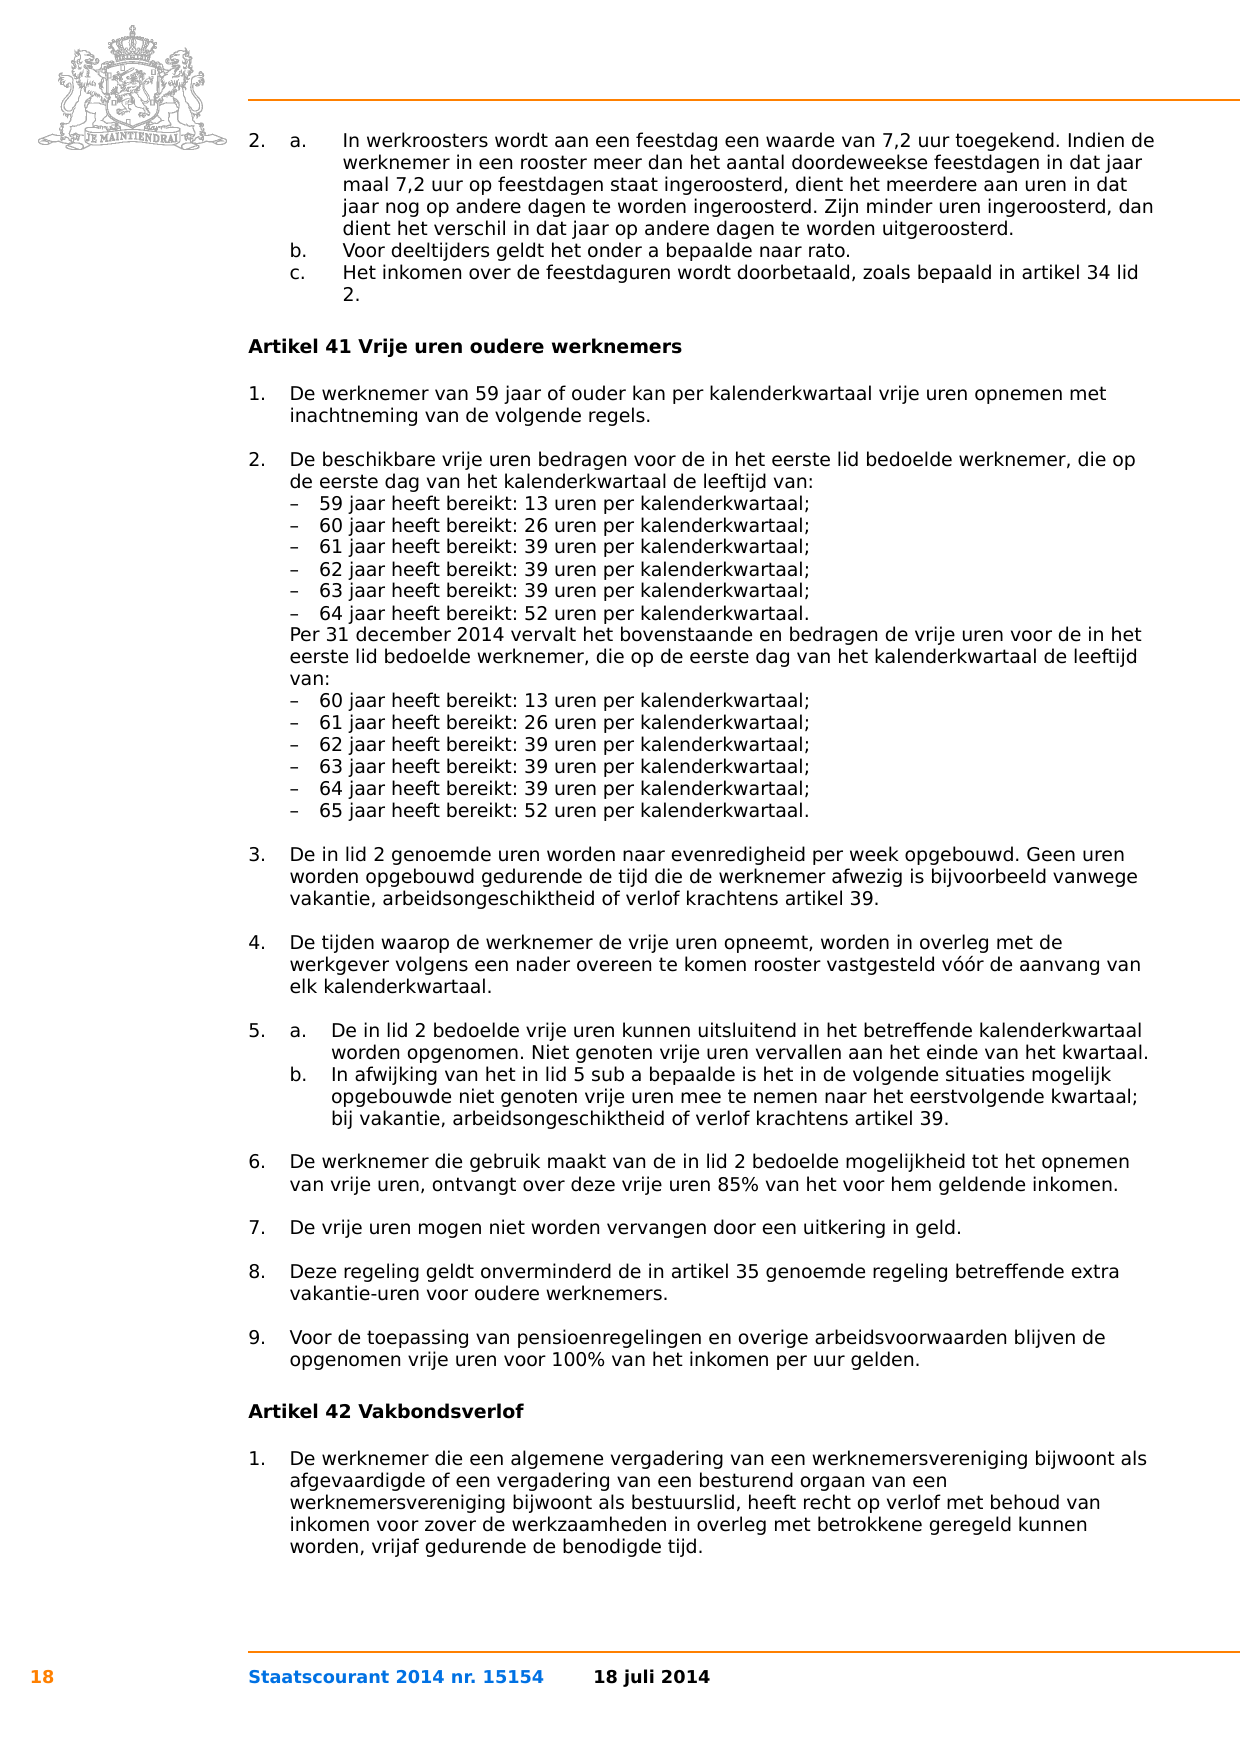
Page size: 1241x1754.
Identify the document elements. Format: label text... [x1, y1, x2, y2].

text – 64 jaar heeft bereikt: 52 uren per kalenderkwartaal. [289, 602, 1163, 624]
text – 62 jaar heeft bereikt: 39 uren per kalenderkwartaal; [289, 734, 1163, 756]
text Per 31 december 2014 vervalt het bovenstaande en bedragen de vrije uren voor de in het eerste lid bedoelde werknemer, die op de eerste dag van het kalenderkwartaal de leeftijd van: [289, 624, 1163, 690]
text – 60 jaar heeft bereikt: 26 uren per kalenderkwartaal; [289, 514, 1163, 536]
text – 62 jaar heeft bereikt: 39 uren per kalenderkwartaal; [289, 558, 1163, 580]
text b. Voor deeltijders geldt het onder a bepaalde naar rato. [289, 240, 1163, 262]
text 7. De vrije uren mogen niet worden vervangen door een uitkering in geld. [248, 1217, 1163, 1239]
text – 64 jaar heeft bereikt: 39 uren per kalenderkwartaal; [289, 778, 1163, 800]
text – 59 jaar heeft bereikt: 13 uren per kalenderkwartaal; [289, 492, 1163, 514]
text 2. De beschikbare vrije uren bedragen voor de in het eerste lid bedoelde werknemer, die op de eerste dag van het kalenderkwartaal de leeftijd van: [248, 448, 1163, 492]
subtitle Artikel 41 Vrije uren oudere werknemers [248, 336, 1163, 358]
text – 63 jaar heeft bereikt: 39 uren per kalenderkwartaal; [289, 756, 1163, 778]
text b. In afwijking van het in lid 5 sub a bepaalde is het in de volgende situaties mogelijk opgebouwde niet genoten vrije uren mee te nemen naar het eerstvolgende kwartaal; bij vakantie, arbeidsongeschiktheid of verlof krachtens artikel 39. [289, 1064, 1163, 1129]
text 1. De werknemer die een algemene vergadering van een werknemersvereniging bijwoont als afgevaardigde of een vergadering van een besturend orgaan van een werknemersvereniging bijwoont als bestuurslid, heeft recht op verlof met behoud van inkomen voor zover de werkzaamheden in overleg met betrokkene geregeld kunnen worden, vrijaf gedurende de benodigde tijd. [248, 1448, 1163, 1558]
picture [38, 25, 227, 150]
subtitle Artikel 42 Vakbondsverlof [248, 1401, 1163, 1423]
text – 65 jaar heeft bereikt: 52 uren per kalenderkwartaal. [289, 800, 1163, 822]
text 2. a. In werkroosters wordt aan een feestdag een waarde van 7,2 uur toegekend. Indien de werknemer in een rooster meer dan het aantal doordeweekse feestdagen in dat jaar maal 7,2 uur op feestdagen staat ingeroosterd, dient het meerdere aan uren in dat jaar nog op andere dagen te worden ingeroosterd. Zijn minder uren ingeroosterd, dan dient het verschil in dat jaar op andere dagen te worden uitgeroosterd. [248, 130, 1163, 240]
text – 60 jaar heeft bereikt: 13 uren per kalenderkwartaal; [289, 690, 1163, 712]
text 1. De werknemer van 59 jaar of ouder kan per kalenderkwartaal vrije uren opnemen met inachtneming van de volgende regels. [248, 383, 1163, 427]
text 5. a. De in lid 2 bedoelde vrije uren kunnen uitsluitend in het betreffende kalenderkwartaal worden opgenomen. Niet genoten vrije uren vervallen aan het einde van het kwartaal. [248, 1020, 1163, 1064]
text 8. Deze regeling geldt onverminderd de in artikel 35 genoemde regeling betreffende extra vakantie-uren voor oudere werknemers. [248, 1261, 1163, 1305]
text 6. De werknemer die gebruik maakt van de in lid 2 bedoelde mogelijkheid tot het opnemen van vrije uren, ontvangt over deze vrije uren 85% van het voor hem geldende inkomen. [248, 1151, 1163, 1195]
text – 61 jaar heeft bereikt: 26 uren per kalenderkwartaal; [289, 712, 1163, 734]
text 3. De in lid 2 genoemde uren worden naar evenredigheid per week opgebouwd. Geen uren worden opgebouwd gedurende de tijd die de werknemer afwezig is bijvoorbeeld vanwege vakantie, arbeidsongeschiktheid of verlof krachtens artikel 39. [248, 844, 1163, 910]
text – 63 jaar heeft bereikt: 39 uren per kalenderkwartaal; [289, 580, 1163, 602]
text c. Het inkomen over de feestdaguren wordt doorbetaald, zoals bepaald in artikel 34 lid 2. [289, 262, 1163, 306]
text – 61 jaar heeft bereikt: 39 uren per kalenderkwartaal; [289, 536, 1163, 558]
text 9. Voor de toepassing van pensioenregelingen en overige arbeidsvoorwaarden blijven de opgenomen vrije uren voor 100% van het inkomen per uur gelden. [248, 1327, 1163, 1371]
text 4. De tijden waarop de werknemer de vrije uren opneemt, worden in overleg met de werkgever volgens een nader overeen te komen rooster vastgesteld vóór de aanvang van elk kalenderkwartaal. [248, 932, 1163, 998]
